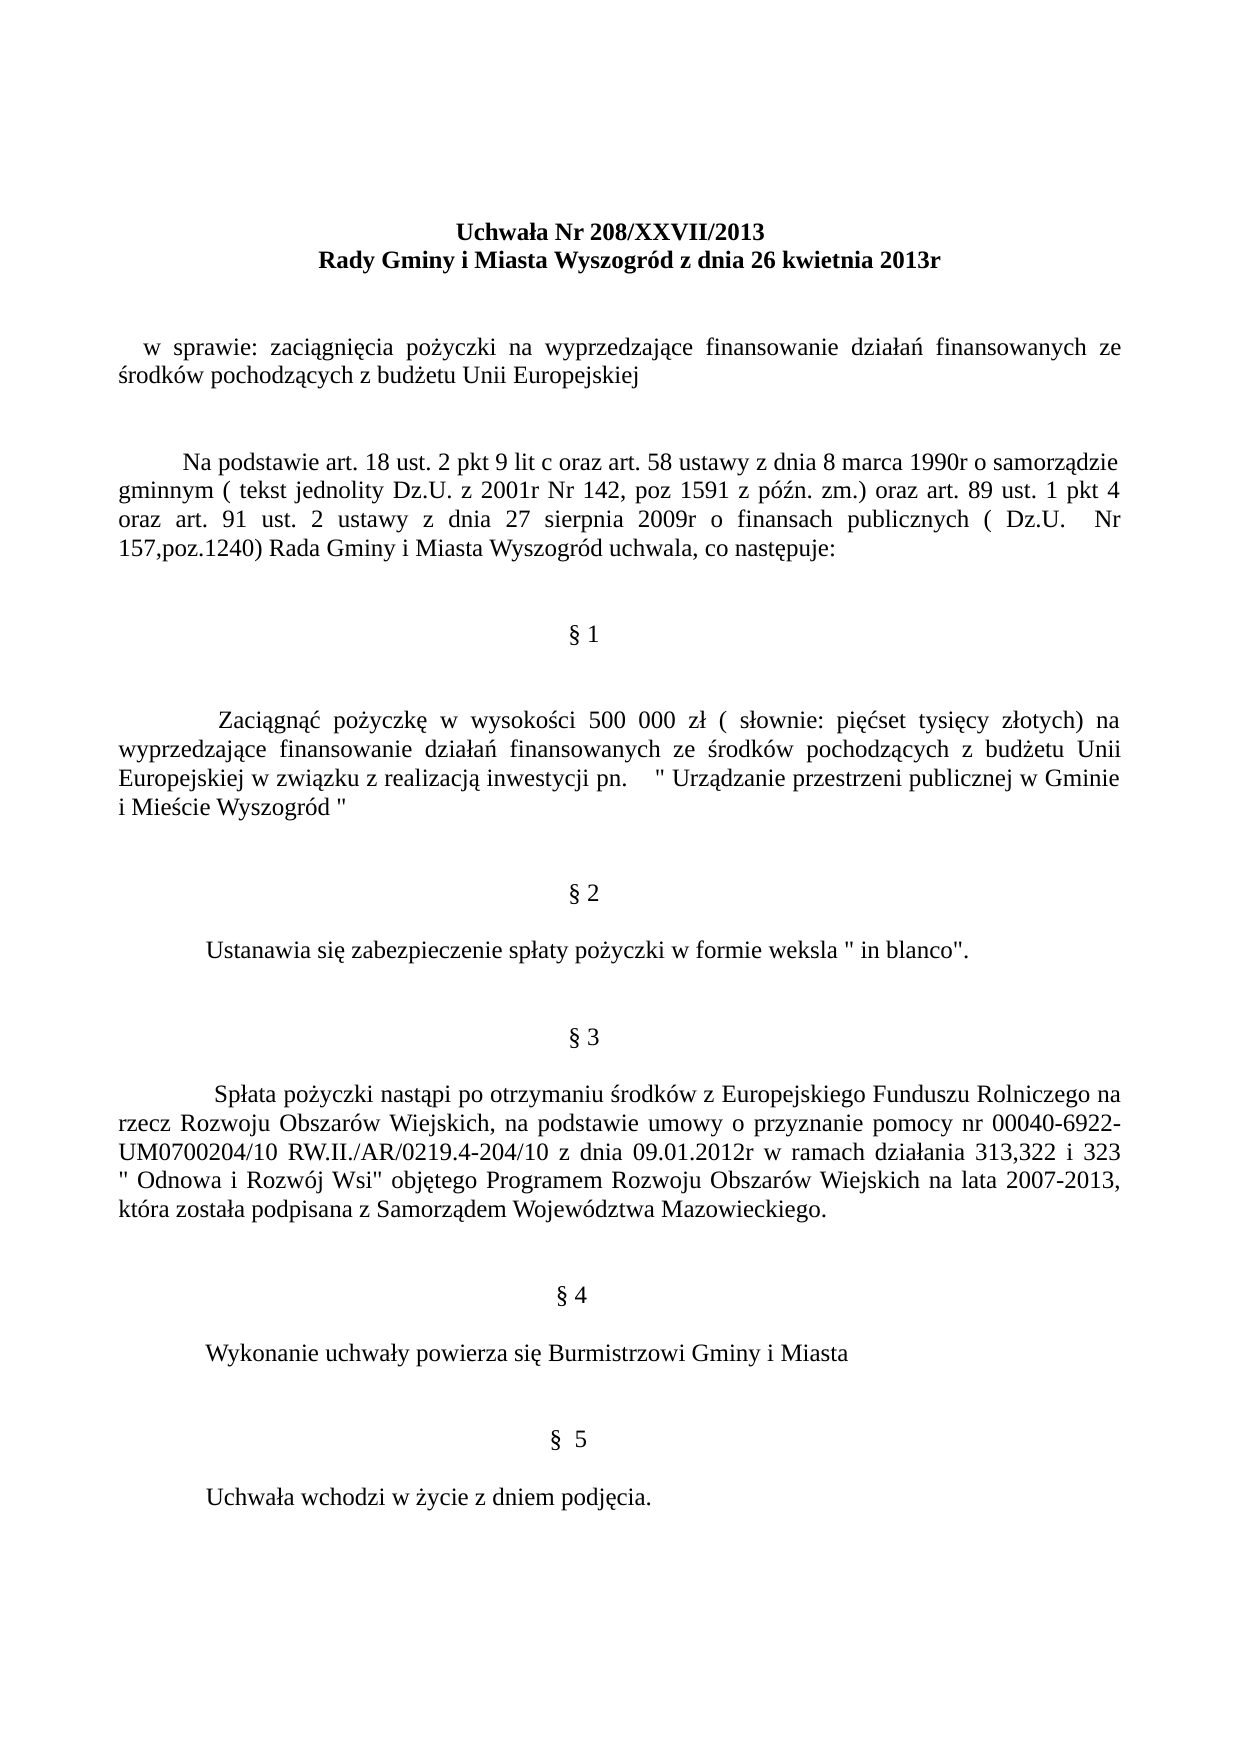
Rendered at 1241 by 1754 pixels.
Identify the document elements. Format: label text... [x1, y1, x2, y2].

text Ustanawia się zabezpieczenie spłaty pożyczki w formie weksla " in blanco". [118, 936, 1122, 964]
text § 2 [118, 878, 1122, 907]
text Wykonanie uchwały powierza się Burmistrzowi Gminy i Miasta [118, 1338, 1122, 1367]
text § 5 [118, 1424, 1122, 1453]
text Spłata pożyczki nastąpi po otrzymaniu środków z Europejskiego Funduszu Rolniczego na rzecz Rozwoju Obszarów Wiejskich, na podstawie umowy o przyznanie pomocy nr 00040-6922-UM0700204/10 RW.II./AR/0219.4-204/10 z dnia 09.01.2012r w ramach działania 313,322 i 323 " Odnowa i Rozwój Wsi" objętego Programem Rozwoju Obszarów Wiejskich na lata 2007-2013, która została podpisana z Samorządem Województwa Mazowieckiego. [118, 1079, 1122, 1223]
text w sprawie: zaciągnięcia pożyczki na wyprzedzające finansowanie działań finansowanych ze środków pochodzących z budżetu Unii Europejskiej [118, 332, 1122, 389]
text Zaciągnąć pożyczkę w wysokości 500 000 zł ( słownie: pięćset tysięcy złotych) na wyprzedzające finansowanie działań finansowanych ze środków pochodzących z budżetu Unii Europejskiej w związku z realizacją inwestycji pn. " Urządzanie przestrzeni publicznej w Gminie i Mieście Wyszogród " [118, 706, 1122, 821]
text Uchwała wchodzi w życie z dniem podjęcia. [118, 1482, 1122, 1511]
text § 4 [118, 1281, 1122, 1309]
text Na podstawie art. 18 ust. 2 pkt 9 lit c oraz art. 58 ustawy z dnia 8 marca 1990r o samorządzie gminnym ( tekst jednolity Dz.U. z 2001r Nr 142, poz 1591 z późn. zm.) oraz art. 89 ust. 1 pkt 4 oraz art. 91 ust. 2 ustawy z dnia 27 sierpnia 2009r o finansach publicznych ( Dz.U. Nr 157,poz.1240) Rada Gminy i Miasta Wyszogród uchwala, co następuje: [118, 447, 1122, 562]
text § 1 [118, 619, 1122, 648]
text Rady Gminy i Miasta Wyszogród z dnia 26 kwietnia 2013r [118, 246, 1122, 274]
text Uchwała Nr 208/XXVII/2013 [118, 217, 1122, 246]
text § 3 [118, 1022, 1122, 1051]
